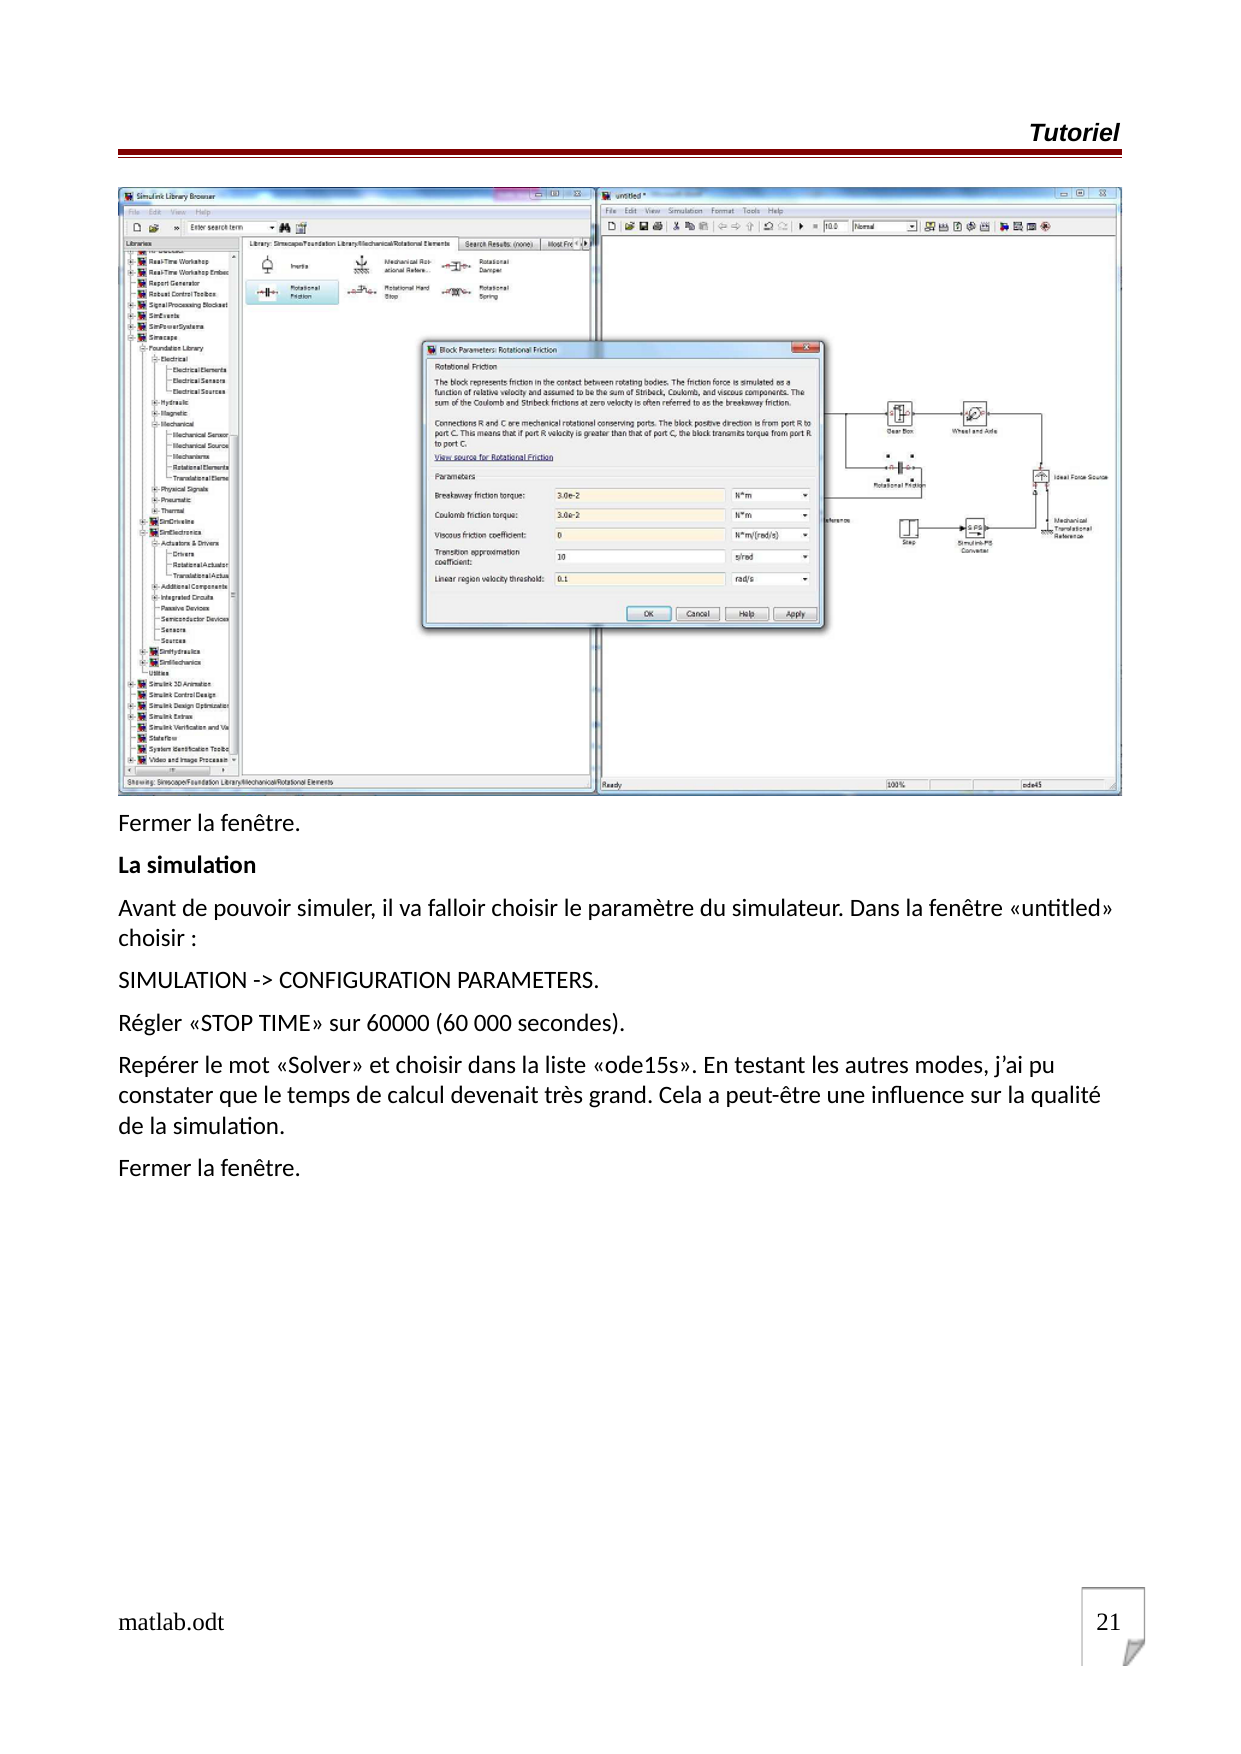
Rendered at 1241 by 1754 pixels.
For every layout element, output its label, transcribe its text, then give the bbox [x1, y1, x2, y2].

text Repérer le mot «Solver» et choisir dans la liste «ode15s». En testant les autres modes, j’ai pu constater que le temps de calcul devenait très grand. Cela a peut-être une influence sur la qualité de la simulation. [118, 1049, 1122, 1141]
text Fermer la fenêtre. [118, 1152, 1122, 1183]
picture [118, 187, 1123, 796]
text SIMULATION -> CONFIGURATION PARAMETERS. [118, 964, 1122, 995]
text Régler «STOP TIME» sur 60000 (60 000 secondes). [118, 1007, 1122, 1037]
text Avant de pouvoir simuler, il va falloir choisir le paramètre du simulateur. Dans la fenêtre «untitled» choisir : [118, 892, 1122, 953]
text La simulation [118, 849, 1122, 880]
text Fermer la fenêtre. [118, 807, 1122, 838]
